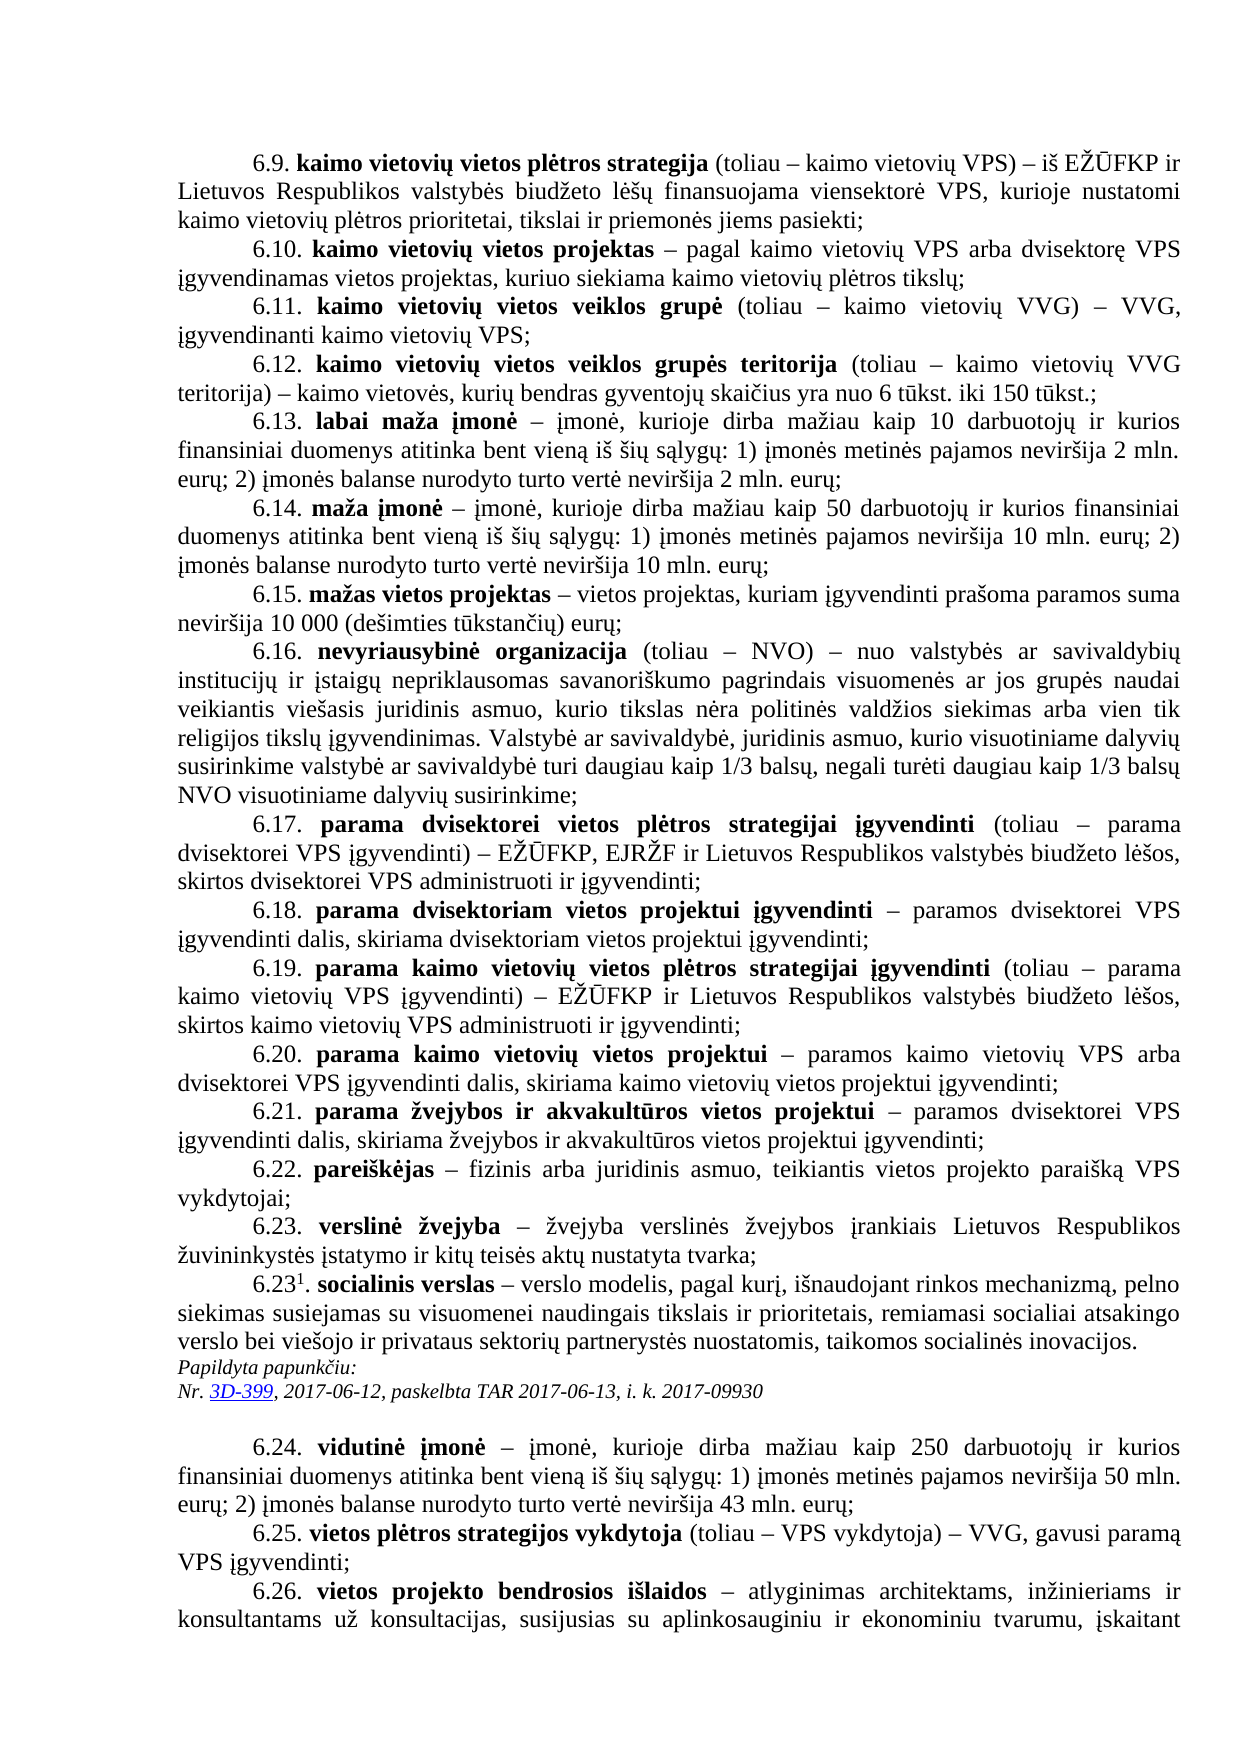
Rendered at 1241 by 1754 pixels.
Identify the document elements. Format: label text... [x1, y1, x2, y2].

text 6.24. vidutinė įmonė – įmonė, kurioje dirba mažiau kaip 250 darbuotojų ir kurios finansiniai duomenys atitinka bent vieną iš šių sąlygų: 1) įmonės metinės pajamos neviršija 50 mln. eurų; 2) įmonės balanse nurodyto turto vertė neviršija 43 mln. eurų; [177, 1432, 1181, 1518]
text 6.15. mažas vietos projektas – vietos projektas, kuriam įgyvendinti prašoma paramos suma neviršija 10 000 (dešimties tūkstančių) eurų; [177, 579, 1181, 636]
text 6.19. parama kaimo vietovių vietos plėtros strategijai įgyvendinti (toliau – parama kaimo vietovių VPS įgyvendinti) – EŽŪFKP ir Lietuvos Respublikos valstybės biudžeto lėšos, skirtos kaimo vietovių VPS administruoti ir įgyvendinti; [177, 953, 1181, 1039]
text 6.231. socialinis verslas – verslo modelis, pagal kurį, išnaudojant rinkos mechanizmą, pelno siekimas susiejamas su visuomenei naudingais tikslais ir prioritetais, remiamasi socialiai atsakingo verslo bei viešojo ir privataus sektorių partnerystės nuostatomis, taikomos socialinės inovacijos. [177, 1269, 1181, 1355]
text 6.16. nevyriausybinė organizacija (toliau – NVO) – nuo valstybės ar savivaldybių institucijų ir įstaigų nepriklausomas savanoriškumo pagrindais visuomenės ar jos grupės naudai veikiantis viešasis juridinis asmuo, kurio tikslas nėra politinės valdžios siekimas arba vien tik religijos tikslų įgyvendinimas. Valstybė ar savivaldybė, juridinis asmuo, kurio visuotiniame dalyvių susirinkime valstybė ar savivaldybė turi daugiau kaip 1/3 balsų, negali turėti daugiau kaip 1/3 balsų NVO visuotiniame dalyvių susirinkime; [177, 636, 1181, 809]
text 6.25. vietos plėtros strategijos vykdytoja (toliau – VPS vykdytoja) – VVG, gavusi paramą VPS įgyvendinti; [177, 1518, 1181, 1576]
text 6.22. pareiškėjas – fizinis arba juridinis asmuo, teikiantis vietos projekto paraišką VPS vykdytojai; [177, 1154, 1181, 1211]
text 6.21. parama žvejybos ir akvakultūros vietos projektui – paramos dvisektorei VPS įgyvendinti dalis, skiriama žvejybos ir akvakultūros vietos projektui įgyvendinti; [177, 1096, 1181, 1154]
text 6.26. vietos projekto bendrosios išlaidos – atlyginimas architektams, inžinieriams ir konsultantams už konsultacijas, susijusias su aplinkosauginiu ir ekonominiu tvarumu, įskaitant [177, 1576, 1181, 1633]
text Nr. 3D-399, 2017-06-12, paskelbta TAR 2017-06-13, i. k. 2017-09930 [177, 1379, 1181, 1403]
text 6.10. kaimo vietovių vietos projektas – pagal kaimo vietovių VPS arba dvisektorę VPS įgyvendinamas vietos projektas, kuriuo siekiama kaimo vietovių plėtros tikslų; [177, 234, 1181, 291]
text 6.12. kaimo vietovių vietos veiklos grupės teritorija (toliau – kaimo vietovių VVG teritorija) – kaimo vietovės, kurių bendras gyventojų skaičius yra nuo 6 tūkst. iki 150 tūkst.; [177, 349, 1181, 406]
text 6.17. parama dvisektorei vietos plėtros strategijai įgyvendinti (toliau – parama dvisektorei VPS įgyvendinti) – EŽŪFKP, EJRŽF ir Lietuvos Respublikos valstybės biudžeto lėšos, skirtos dvisektorei VPS administruoti ir įgyvendinti; [177, 809, 1181, 895]
text 6.23. verslinė žvejyba – žvejyba verslinės žvejybos įrankiais Lietuvos Respublikos žuvininkystės įstatymo ir kitų teisės aktų nustatyta tvarka; [177, 1211, 1181, 1269]
text 6.20. parama kaimo vietovių vietos projektui – paramos kaimo vietovių VPS arba dvisektorei VPS įgyvendinti dalis, skiriama kaimo vietovių vietos projektui įgyvendinti; [177, 1039, 1181, 1096]
text 6.9. kaimo vietovių vietos plėtros strategija (toliau – kaimo vietovių VPS) – iš EŽŪFKP ir Lietuvos Respublikos valstybės biudžeto lėšų finansuojama viensektorė VPS, kurioje nustatomi kaimo vietovių plėtros prioritetai, tikslai ir priemonės jiems pasiekti; [177, 148, 1181, 234]
text 6.14. maža įmonė – įmonė, kurioje dirba mažiau kaip 50 darbuotojų ir kurios finansiniai duomenys atitinka bent vieną iš šių sąlygų: 1) įmonės metinės pajamos neviršija 10 mln. eurų; 2) įmonės balanse nurodyto turto vertė neviršija 10 mln. eurų; [177, 493, 1181, 579]
text 6.11. kaimo vietovių vietos veiklos grupė (toliau – kaimo vietovių VVG) – VVG, įgyvendinanti kaimo vietovių VPS; [177, 291, 1181, 349]
text Papildyta papunkčiu: [177, 1355, 1181, 1379]
text 6.13. labai maža įmonė – įmonė, kurioje dirba mažiau kaip 10 darbuotojų ir kurios finansiniai duomenys atitinka bent vieną iš šių sąlygų: 1) įmonės metinės pajamos neviršija 2 mln. eurų; 2) įmonės balanse nurodyto turto vertė neviršija 2 mln. eurų; [177, 406, 1181, 493]
text 6.18. parama dvisektoriam vietos projektui įgyvendinti – paramos dvisektorei VPS įgyvendinti dalis, skiriama dvisektoriam vietos projektui įgyvendinti; [177, 895, 1181, 953]
